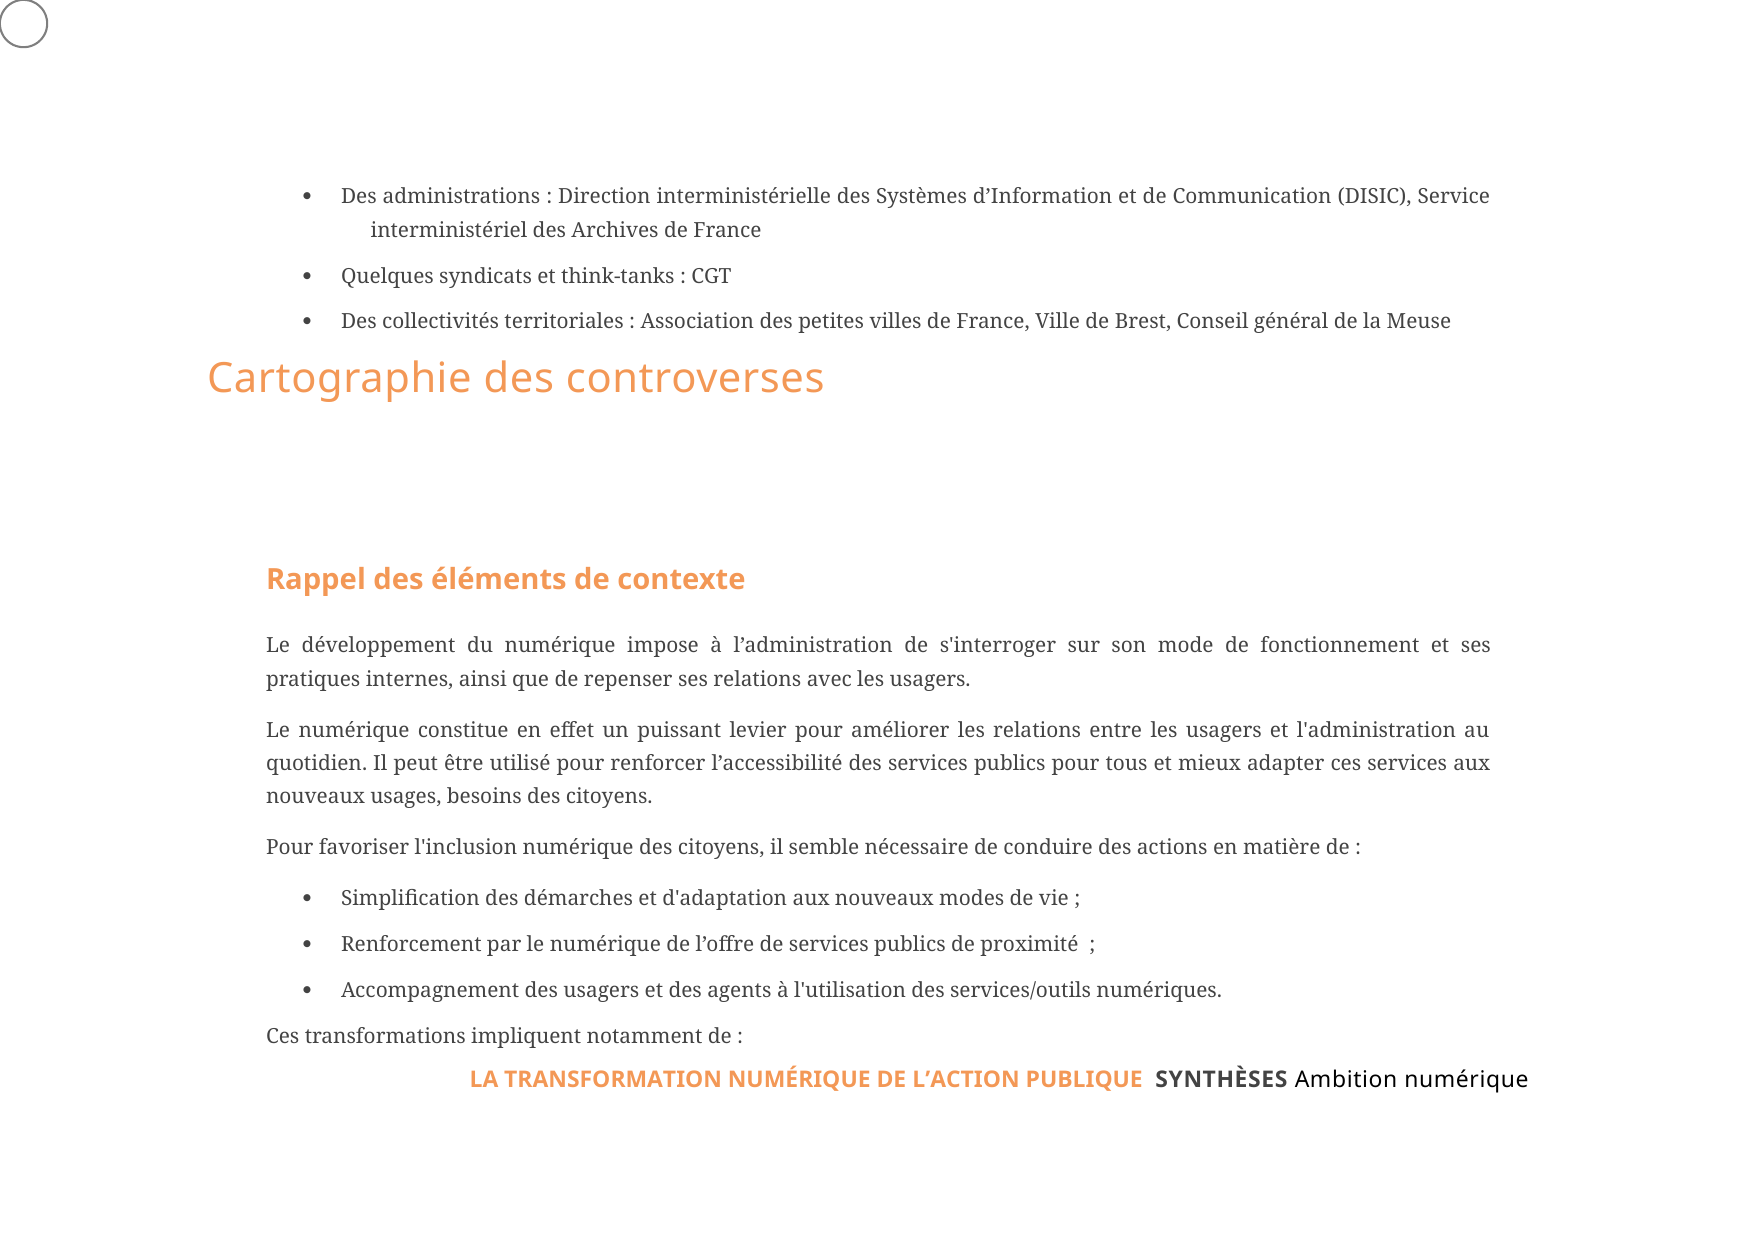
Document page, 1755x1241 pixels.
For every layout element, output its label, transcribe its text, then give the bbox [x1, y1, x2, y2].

text Cartographie des controverses [207, 348, 1547, 405]
text Le numérique constitue en effet un puissant levier pour améliorer les relations entre les usagers et l'administration au quotidien. Il peut être utilisé pour renforcer l’accessibilité des services publics pour tous et mieux adapter ces services aux nouveaux usages, besoins des citoyens. [266, 710, 1492, 810]
list Accompagnement des usagers et des agents à l'utilisation des services/outils numériques. [303, 971, 1492, 1004]
text Rappel des éléments de contexte [266, 561, 1492, 596]
list Des administrations : Direction interministérielle des Systèmes d’Information et de Communication (DISIC), Service interministériel des Archives de France [303, 177, 1492, 244]
list Renforcement par le numérique de l’offre de services publics de proximité ; [303, 925, 1492, 958]
list Quelques syndicats et think-tanks : CGT [303, 256, 1492, 290]
text Ces transformations impliquent notamment de : [266, 1017, 1492, 1050]
text Pour favoriser l'inclusion numérique des citoyens, il semble nécessaire de conduire des actions en matière de : [266, 828, 1492, 861]
text Le développement du numérique impose à l’administration de s'interroger sur son mode de fonctionnement et ses pratiques internes, ainsi que de repenser ses relations avec les usagers. [266, 626, 1492, 693]
list Simplification des démarches et d'adaptation aux nouveaux modes de vie ; [303, 879, 1492, 912]
list Des collectivités territoriales : Association des petites villes de France, Ville de Brest, Conseil général de la Meuse [303, 302, 1492, 336]
